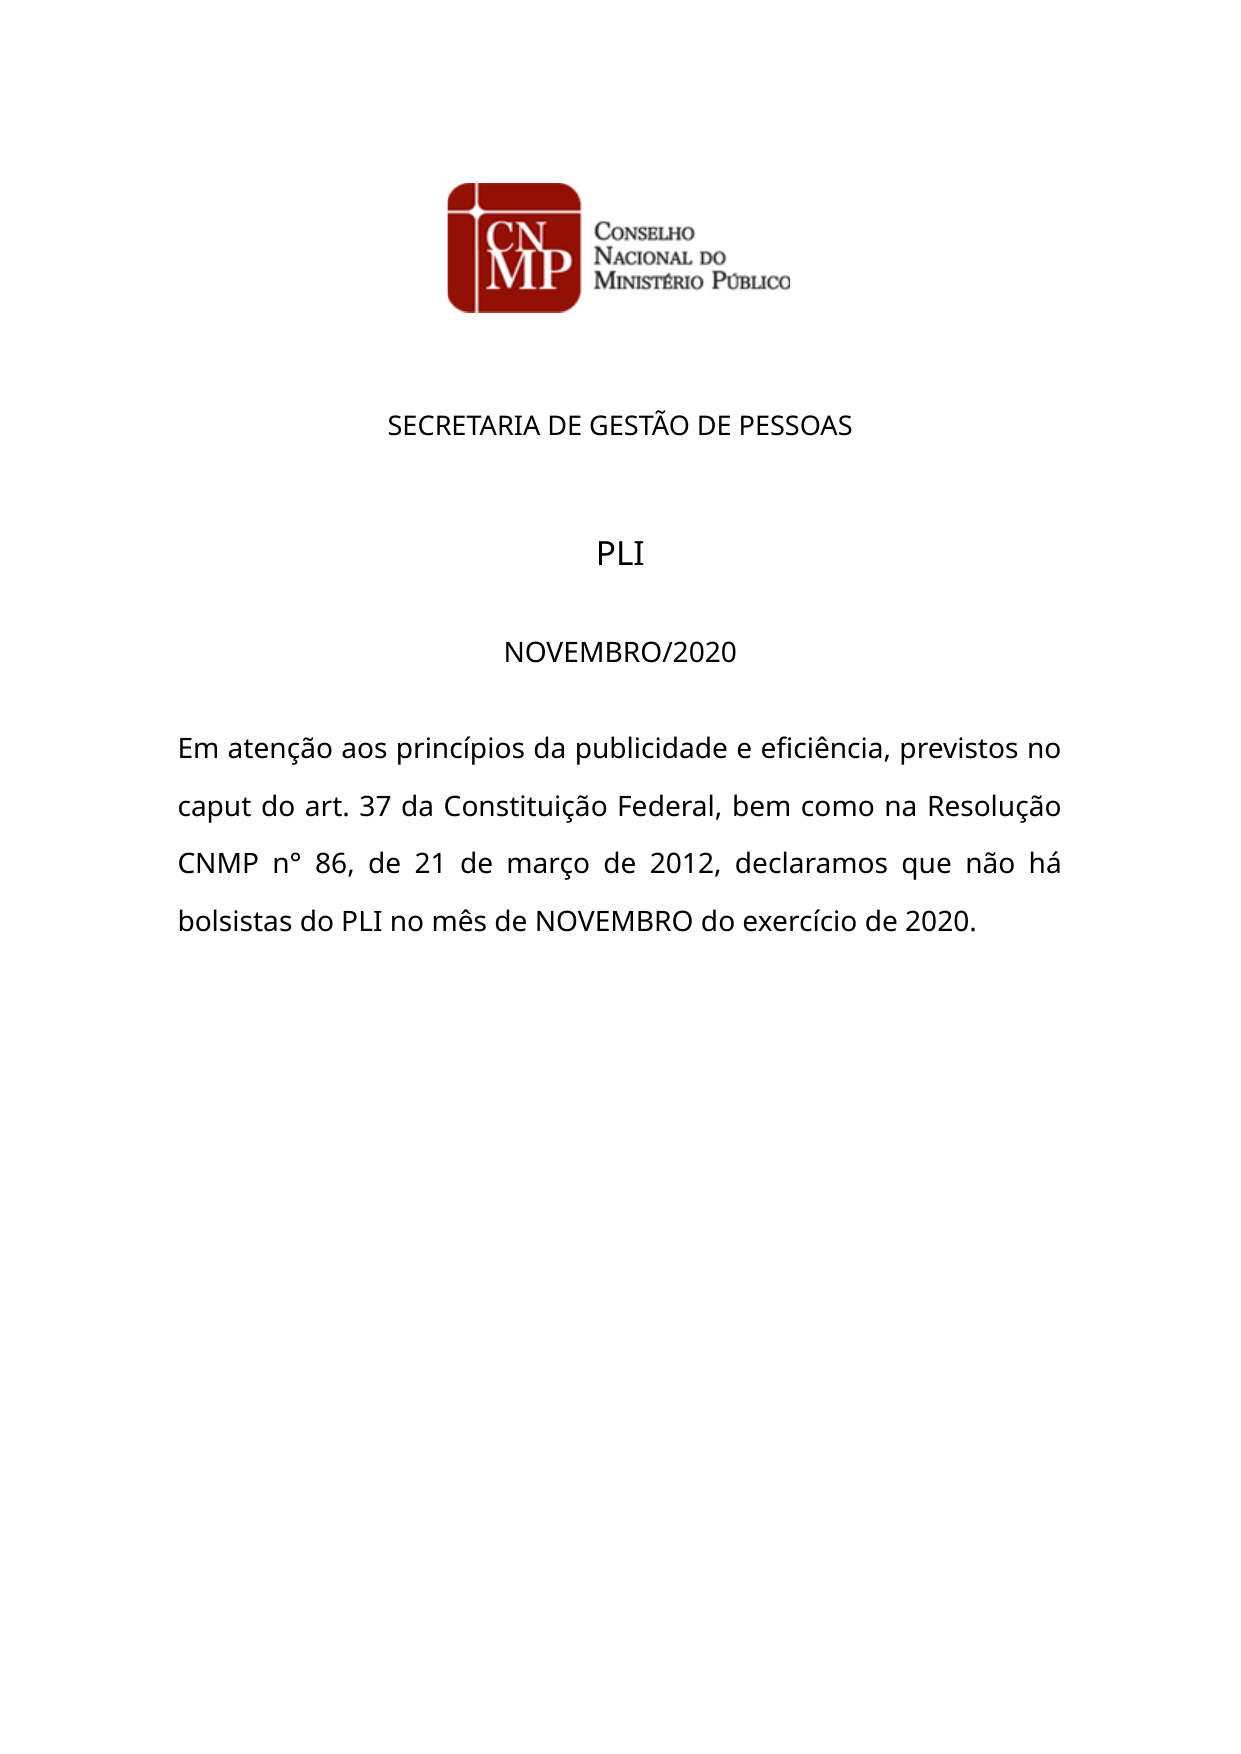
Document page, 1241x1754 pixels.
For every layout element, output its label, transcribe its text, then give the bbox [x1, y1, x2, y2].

text SECRETARIA DE GESTÃO DE PESSOAS [177, 407, 1063, 443]
text Em atenção aos princípios da publicidade e eficiência, previstos no caput do art. 37 da Constituição Federal, bem como na Resolução CNMP n° 86, de 21 de março de 2012, declaramos que não há bolsistas do PLI no mês de NOVEMBRO do exercício de 2020. [177, 728, 1063, 939]
text NOVEMBRO/2020 [177, 633, 1063, 671]
text PLI [177, 530, 1063, 575]
